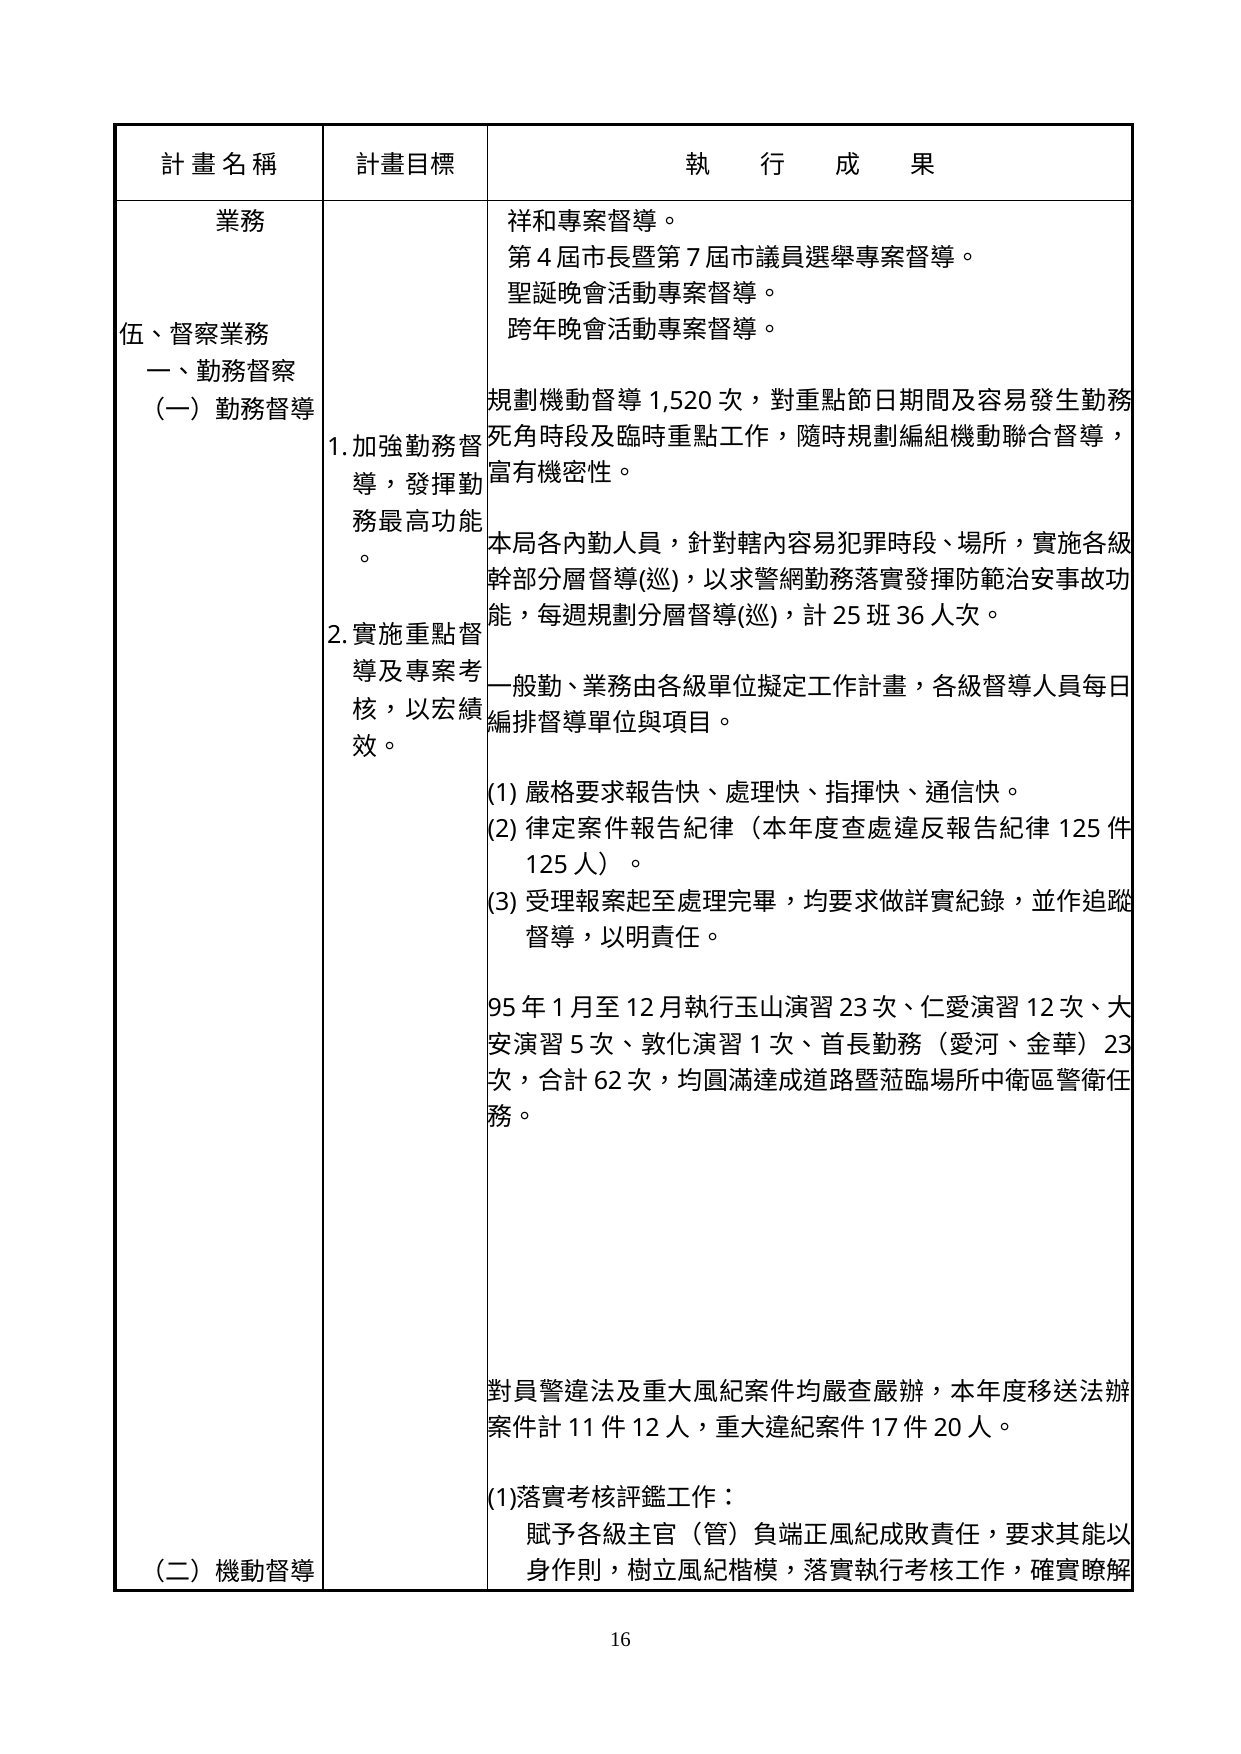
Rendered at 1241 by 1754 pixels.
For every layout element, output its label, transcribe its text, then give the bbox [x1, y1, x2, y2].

table_cell 業務 伍、督察業務 一、勤務督察 （一）勤務督導 （二）機動督導 [117, 201, 322, 1589]
table_header 計 畫 名 稱 [117, 126, 322, 200]
table_header 執 行 成 果 [488, 126, 1131, 200]
table_cell (1)配合高雄捷運車站施工遷移本局中正、自強路口段及開封路.中正路口段警訊管線工程。 (2)配合高雄市政府工務局下水道工程處排水已租線中幹管施工，本局草衙1路及成功2路「五號船渠改造工程」成功橋護欄改造工程遷移警訊管線工程。 (3)配合高雄市政府工務局辦理成功二路「統一複合式公園」，遷移本局成功二路警訊管線工程。 (1)數位交換機系統設備定其保養維護及故障排除。 (2)每日派員巡查本局警訊地下管工作。 更新建立本局警訊管線資料，俾利查詢維修。 (1)儀表工具器材設專人管理並保養。 (2)依實際需要添購汰換。 為使本局各單位勤〈業〉務推行順遂，警用電話運轉連線正常，與廠商簽訂維修合約，每月定期保養，突發故障，則隨時通知檢修，保持線路暢通。 中繼系統及站台設備等定期維護保養，各型無線電機故障即時修護，維持通訊正常功能。 各維修器材定期保養校正，以保持正常功能。 (1)定期實施天線鐵塔保養及使用單位備用電源線路維護。 (2)耗用油料、器材隨時添購補充。 (3)各使用單位備用電源線路維護。 因應各單位臨時勤務、辦公室遷移需求，辦理無線電機按（移）裝、架設與測試維修，保持通訊正常暢通。 不定期至各轄區針對無線電通況不良地區做測試改善，提高通訊品質。 每年一次無線電機頻率、功率及站台設定校正，提昇收發靈敏度。 (1)依需求增購各項無線電機配件（如電池、旋鈕、天線及電源線等）因應汰換更新。 (2)料件工具領用汰補隨時登載，俾利管理。 報告警政措施或專案專題報告聽取媒體意見，以達雙向溝通，本階段辦理4次。 (1) 主動發佈新聞，宣導警政措施、工作績效、員警好人好事等事項，計發佈新聞1,132件。 (2)各種重大活動安排記者實地採訪101件。 積極推行「全面提升服務品質方案」，推動全面品管，持續改進品質，簡化行政程序，齊一服務規劃，重視民情民瘼，傾聽民眾聲音，改善服務態度，結合社會資源，協助政府服務。 議會開會期間之聯絡、議員質詢事項之處理及議員囑託服務事項之辦理，俾透過服務、溝通，推動各項警政措施，本階段受理各級民代各類囑託案件有紀錄368件。 本局各分局邀請各社團、機關、學校蒞局參觀（訪），讓市民進一步瞭解各項警政措施並提供建言，作為規劃警政措施之參考。 (1)依單位業務需求賡續完成修改設計人事甄審委員暨考績委員網路投票系統，另推廣建置完成本局各分局、大隊之差勤管理系統。 (2)整合本局網際網路各項為民服務事項，配合行政院研考會所推動之「無障礙網路空間」，及結合PDA或WAP之通信設備，即時與本局網路通信連結、建置電子郵件之專屬訊息通知、本局動態新聞發佈（含市議會各項統計資料）等，有效整合本局各項為民服務事項，並運用網際網路技術，擴大辦理「警民合作」具體服務措施。 (3)為展現創新、服務形象，提昇為民服務品質，本局全球資訊網站美工全面更新，以吸引民眾閱覽之興趣，增進警民之聯繫。 (4)配合辦理「內政部警政署警政e網通建置案」，配合事項為本局「天梭專案系統」及「電子化服務資訊入口網」納入單一整合服務，修改程式及資料、網路環境設定。 (5)辦理本局警用行動電腦維護，本局警用行動電腦合計至94年止（含警政署配發及本局所屬各單位自行購置）計767部，為確保員警查贓使用之警用行動電腦能正常使用並配合警署推動「神捕英雄專案」，辦理委外維護合約之訂定。 除110報案之電話來話號碼顯示（ＡＮＩ）、地址顯示（ＡＬＩ）系統、本局全球資訊網站、辦公室公文管理系統委外由廠商維護外，餘如：查贓典當系統、情治機構毒品人口調驗系統、居留外僑動態管理系統、毒品人口系統、共用管理系統、人事管理資訊系統等28項應用系統由本局自行維護;另配合推動警政署人事資訊管理、勤區查察作業、教育訓練、督考評鑑等系統。 賡續推動警政署受理民眾報案ｅ化平台系統上線使用。 配合警政署勤務指揮管理系統之建置。 (1)賡續辦理本局網管及資安系統案維護，包括Core、Layer3高速交換器、10個分局及交通大隊LAYER3交換器、網路攻擊防禦器、機房實體安全監控，以阻擋網路攻擊和駭客入侵，提昇效能增加網路控管機制。 (2)推動95年度防毒系統更新案，防護本局各類主機、重要系統及使用者並提昇系統執行效能。 (3)建置本局區域聯防之監控系統，一統各分局、大隊及派出所線路，集縮進局本部，汰換各所防火牆及VPN等設備計75項設備，集中管理、增進安全。 (4)建置本局SOC（Security Operator Center）中心，以符BS7799資安規範。 (5)建置「警政專用網路暨查訪報告考核資訊系統建置案」，導入點對點獨立專線連結警政署，與機關現行內部網路實體隔離，初期實施單位為外事科及保防室。 每月對本府警察局之大、小型電腦實施定期維護及修護全年計186次，另個人電腦全年維護807餘次。 增置及汰換本局所屬各單位個人電腦502台、筆記型電腦 16台、伺服器9台。 本市列管少年由少年警察隊及各分局偵察隊人員針對重點對象不定時查訪，95年度共計查訪2158人次。 由少年警察隊配合本市學生校外生活指導委員會所排定之日期實施，95年度共聯巡707次，勸導偏差行為少共13498名。 (1)舉辦列管或適應不良少年法令宣導活動。 (2)寒、暑假舉辦大型宣導活動或育樂營。 安排有實務經驗之學者，以動靜態方式交互實施，95年共舉辦6、7、8期，前2期每期6場次，第8期為二天一夜澄清湖戶外野營活動。 加強諮詢佈置，期能掌握治安狀況，蒐集少年非法行為及虞犯情資，加強偵破少年犯罪。 對於列輔少年，施予生活、品德、心理等教育，使其能改過遷善，導向正常生活。 95年度受理輔導個案共72人117次。另少輔會個案輔導共249人887次。 由少年隊、各分局、大隊依據「高雄市政府警察局防制少年犯罪加強維護校園安全工作執行計畫」確實執行。 配合各科室組織功能，循法律規定，促使漸次完成並檢討工作成效以求改進。 (1) 隨著人口數逐年增加，依據「落實勤務執行，強化勤區經營實施計畫」合理調整、劃分警勤區，95年度以計增劃28個警勤區，警勤區數達1,199個。 (2) 落實警察勤務執行，爭取社區民眾信賴，建立警民夥伴關係，支持警政治安工作，達成預防犯罪，為民服務為主軸之社區警政。 於94.10.1成軍，計有393名市民熱心加入，輔助正規警察，在深夜時段梭巡於各街道，協助防災救護與家暴防制，守護社區安全。截至95年12月底止「社區輔警」執勤時段(凌晨1-5時)，各類竊案計發生數，較94年同期減少170件，發生率大幅降低42％，已發揮預期成效。 本年度每日組合機動巡邏組1,888組，每網2至3人，共使用警力3,776人次。 為加強為民服務，縮短報案時間，成立「受理報案專責小組」。95年度秉持為民服務的熱忱，賡續辦理該專責小組業務；該專責小組遴選具有良好服務熱忱，熟悉法令並對電腦輸入文書處理之優秀員警，專責受理民眾各類案件，期能有效縮短案件處理時程，提升民眾報案服務效率，減少民眾等待時間，減低民眾受害不適感覺，進而提高市民對警察的信賴感。 95年1至12月計查獲妨害風化（俗）案件1,809件；2,507人。 95年全年取締搖頭店、重大色情、電玩賭博案，執行營業場所拆除違法隔間及停止供電處分計7家。 95年1至12月計查獲非法電玩545件；1,074人；5,041。 95年「觀光騎警隊」為民服務績效計累計達34,650件（含提供民眾諮詢導、防溺宣導、交通秩序維護、協助迷童返家、協助受傷民眾就醫、初步受理失竊案件、協助排解民眾糾紛等），在配合民眾合影部分，計達25,290人次，大部份為外縣市遊客亦有日本等國外籍觀光客。騎警隊另配合市政府建設局、文化局、民政局、環保局、都發局、海洋局、交通局、新聞處、教育局、高雄市體育會、國立科學工藝博物館及民間全民電視台、法界弘法衛星台、行政院南部聯合服務中心、世貿展覽中心、經濟部加工出口區、高雄市鐵人三項運動發展推廣協會、男人幫國際出版社、花蓮縣農會、外事科（國際射擊聯盟參訪）、戶口科及三民第一分局（社區治安會議-警政署長蒞臨檢視）等單位參與各項遊行表演等專案活動計26次，大幅增進警察親民形象，對於治安滿意度提昇卓具貢獻。 本年度1月至12月止，取締違規攤販成果如下：告發16,255件、沒入攤架102件、拆除攤架702件、勸導74,489件。 強化「警察服務聯絡站」功能，擴大推動超商、加油站、醫院等24小時營業商家參與，補強對外監錄系統，為市民提供緊急臨時庇護與代叫計程車等多元服務，並製發銜牌及警示燈，截至95年12月底止，累計全市已有471家加入。本年總計提供市民各項治安服務7138件。 本府警察局為加強為民服務及提升民眾對警察維護治安之信賴與滿意度，於91年10月成立警察志工大隊，為全國警政機關最早運用志工協助為民服務之單位至95年12月止，現有志工1,849人。 依據「入出國及移民法」暨「就業服務法」辦理。 領有居留證之外僑（勞），依規定應辦理居留證，共計核發居留證22,686件。 地址遷出入異動依規定辦理登記，共計辦理異動登記4,645件。 重出入境應依規定申請許可，共計核發重出入境許可證8,659件。 依據「入出國及移民法」暨「就業服務法」辦理。 短期停留外僑於停留期限屆滿前，應辦理延期，共計辦理簽證延期1,507件、查獲逾期停留1,091件。 依據「外國人居留或永久居留查察登記辦法」之規定，實施查察。 依據「查處外國人在華逾期居、停留、非法工作細部施行計畫」共計查獲逃逸外勞400人、非法雇主319人、非法仲介業者94人、外籍女子賣春21人、非法工作外勞（僑）114人、非法外人遣送出境495人。 於每週皆有排定外籍機構安全維護巡邏四 次以上，於轄內各外籍機構巡邏箱巡簽， 並定期與各機構保持聯繫，並於各外籍機 構人員住宿處設簿巡簽，以確保人員安全。 對蒞臨參觀訪問之各國人士，妥訂適當參觀訪問程序並視邦交國關係予以適當禮遇。 共計執行敦鄰演習5件、一般外賓安全維護13件、訪局外賓11件。 本局於外國全體訪轄期間均有排定安全維護勤務，確保訪轄外賓交通及住宿之安全。 本局於各外僑住宿區域，均有依據地區責任制由各轄區分局編排日常巡邏勤務進行安全維護。 本局對於訪問外賓均有排定專案勤務，針對外賓交通及住宿安全進行安全維護。 本局辦理相關業務均比照一般外賓接待流程，編排專案勤務進行訪轄國際警察人士安全維護。 機警妥善處理涉外案件，以免事態擴大，重大案件應立即陳報上級。 95年度共計處理涉外案件928件。 主動與各有關保防單位密切協調配合，期使工作完密無缺，達成務。 運用直接、間接接觸方式深入調查。 於慶典期間以僑胞住宿旅館、活動場所、道路交通、僑團車輛等安全為著眼，確保外籍人士及僑團安全，防止不法及恐怖分子滲透、破壞，並協調整合各相關單位力量，依地區責任制綿密分工，加強防爆、防盜、防火、防搶、情報蒐集及保防聯繫等安全措施，圓滿達成維護僑團（胞）安全之任務。 依據「警察刑事紀錄證明核發條例」辦理。 共計核發警察記錄證明書8,375件。 依據「入出國及移民法」第六十八條及「入出國及移民許可證件規費收費標準」辦理。 共計核發外國人居留證明書1,079件。 頒訂「加強外勤員警英語溝通能力訓練計畫」：加強宣導並鼓勵同仁踴躍參加市府公教人力發展局開辦之公務英語班或本局開設之「警用英語研習班」，另推薦同仁參加國立中山大學、高雄大學、文藻外語學院、高雄醫學大學、高雄第一科技大學及義守大學等院校所開設之「公教人員外語進修課程」。 完成有關本局新成立之專勤組其雙語化標示。 (1)制訂處理家庭暴力執行計畫，俾有效處理家庭暴力及確保被害人權益。 (2)列管本府警察局各單位受理家庭暴力案件暨統計分析。 (3)督導各單位落實執行暨宣導服務及處理之態度。 (4)維護受暴、受虐婦女出庭應訊之安全，派遣警力陪同出庭。 (5)協助被害人轉介緊急安置與輔導服務。 (6)95年受理家庭暴力案件：3524件。受理外籍家庭暴力案件：125件。受理大陸港澳家庭暴力案件：133件。受理原住民家庭暴力案件：35件。代聲請保護令：24件。協助聲請保護令：498件。執行保護令：887件。逮捕現行犯人次：85件。違反保護令罪件數：101件。交保飭回人次：58件。執行戒護出庭：25件。 (1)訂定「高雄市政府警察局推動預防性侵害犯罪防治實施計畫」，強化性侵害案件之處理作為。 (2)制訂「高雄市政府警察局受理性侵害犯罪事件流程圖」及「高雄市政府警察局受理性侵害案件減少被害人重複陳述作業處理流程圖」暨「減述作業規範」落實執行。 (3)專責24小時受理性侵害案件，陪同被害人驗傷、採證、製作性侵害被害人調查筆錄。 (4)加強執法人員專業能力，及偵查處理過程之保護措施，避免造成被害人二度傷害。 (5)落實執行建立全國性侵害加害人檔案資料作業程序。 (6)設置24小時電話專線07-2716658，提供婦幼安全諮詢、緊急救援服務，協助轉介社福單位輔導或緊急安置。 (7)實施第二階段試辦（性侵害案件減少被害人重複陳述作業流程），簡化處理流程，避免二度傷害。 (8)95年受理性侵害案件278件，進入減少被害人重複陳述作業案件85件。 (1)制訂「執行婦幼安全實施計畫」，積極走入社區、機關、學校實施婦幼人身安全講授暨女子防身術示範表演，及加強宣導預防犯罪等相關措施，提昇婦幼自我保護能力，減少女性受害機率。 (2)透過各婦女團體辦理各類活動，推動全民參與治安維護。 (3)運用民力（女義警）強化婦幼暨預防犯罪宣導，成立「捍衛天使預防犯罪宣導劇團」，深入社區、機關、學校、團體等處辦理大型宣導活動。 (4)製作婦幼安心手冊、兒童安全手冊，教導如何防搶及防性侵（騷）等宣導品，提醒婦女注意人身安全。 (5)95年辦理宣導246場次，受惠人數計256，999人。 (1) 結合女義警、社區導護志工，協助執行護童專案，共同建立學童安全網路，確保學童上下學安全。 (2) 每日上下學執行校門口交通指揮及校園週邊巡守，嚴防學童遭性侵害、綁架及意外事件發生。 (1)利用巡邏執行肅竊專案及加強金融機構巡守，就治安死角及大小街巷、停車場、僻巷、公園、校園週邊等場所加強可疑人車盤查。 (2)受理迷途婦幼案件，即刻查尋通報協尋，同時發布新聞及廣播，儘速完成家屬認領作業。 (3)受虐兒童、棄嬰及精神異常、酒醉、企圖自殺、路倒婦女等予以保護或送醫、轉介安置。 (4)受理本府警察局服務台洽公、會客換證出入登記及門禁安全管制。 (5)支援各分局、大隊搜身採尿勤務及聚眾活動、違建拆除暨協助偵查刑案。 (6)支援各分局落實預防犯罪宣導作為。 (7)提升服務品質，強化訓練，提昇執勤能力；端正警風紀，落實法紀教育。 (1) 制訂「高雄市政府警察局偵辦兒童及少年性交易案件流程圖」作業，頒發各單位落實執行。 (2) 成立兒童及少年性交易防制小組，受理報案或上級指揮通報，及辦理有本條例之預防及偵查、移送等成果電腦建檔資料。 (3) 為被害人、性侵害防治中心、主管機關與分局聯繫窗口，並依性侵害防治作業處理程序通報，製作筆錄及協助被害人24小時移送緊急收容中心及性侵害防治中心轉介輔導等後續事宜。 (4) 救援雛妓。 (5) 網路色情防治。 (6) 援助交際防治。 (7)95年查獲違反兒童及少年性交易案108件。 (1)逐一訪視轄內失蹤兒童家庭，全面展開清查工作，積極查尋偵辦及棄嬰協尋，協助家庭團圓。 (2)落實高風險家庭個案之通報並協助查訪追蹤及採取適當之防制措施。95年計通報高風險家庭個案24件。 (1)修訂戰時警務工作計畫。 (2)舉行實兵演習（丕基計畫）。 (3)本府警察局編成4個機動中隊，每月訓練2小時。 (1) 配合後備司令部辦理年度戰備檢查績效良好。 (2) 指導應召員辦理報到，圓滿達成任務。 接召集令後轄區警員專差送達，全年度無缺失。 配合團管區及役政單位，依照後備軍人資料實施計畫辦理查核。 軍、憲、警、社區輔警、替代役、民防、義警及民政機關里鄰等民間力量，強化犯罪預防、交通疏導及為民服務等措施。 「優良社會治安環境、維護交通順暢安全、溫馨快樂為民服務」三大主軸，落實社區警政，預防刑案發生，加強交通疏導，提供貼心服務。 (1)列管一般槍砲198支、自衛槍枝110支、射擊運動槍枝261支、原住民自製獵槍及漁民自製漁槍31支，合計600支。 (2)列管槍枝異動依規定辦理，查有不良紀錄或不宜置用者，交各分局勸導收購。 (1)據內政部頒佈「建立全國社區治安維護體系-守望相助再出發方案」，加強推行守望相助組織工作（巡守隊、巡守組）並輔導裝設錄影監視系統，共同維護地方治安。 (2)分局為單位，定期實施巡守人員常年訓練及志工基礎訓練，提升志願服務工作品質及強化協勤能力。 (3)至95年12月底守望相助巡守隊計有372隊 (1)受理集會遊行案件，隨到隨辦。 (2)保障合法：對合法舉行集會、遊行（包括無須申請許可及經依法申請許可並遵守法令規定舉行者），協助其維護秩序，防止其遭受滋擾。 (3)取締非法：對依法應申請許可而未提出或提出申請未經許可而擅自舉行，或依法申請許可而舉行中違反法令者，視現場狀況，於完成警告、制止或命令解散等法定程序後取締或蒐證後移送法辦。 (4)防制暴力：對施暴之現行犯當場逮捕移送法辦或視狀況依蒐證於事後移送法辦。 (5)95年01至12月本局暨所屬各分局共執行集會735場次、遊行67場次，合計802場次，移送法辦4人。 依據高雄市遊民收容輔導自治條例嚴密執行。 95年全面清查收容輔導遊民工作，清查護送返家468人、收容輔導302人，合計770人。 精神病患均依精神衛生法護送醫療。 依計畫整編汰劣擇優編訓，每半年舉辦常年訓練一次。 平時協助警察勤務。 為增進全民保防意識，本府警察局所屬內外勤單位，利用局務會議、週報、聯合勤教及各種集（機）會，加強保防宣導，強化同仁教育外，另結合轄區民防、義警、協勤民力訓練機會宣導，獲取最新資訊與相關法令規定，全面推動全民保防工作，95年全年辦理教育訓練52,638人次，此外製作宣導品，分發市民或貼公告欄，呼籲民眾發現可疑人、事、物立即報案，共維國家安全與社會安定。 本年度實施「社會保防安全維護」，針對轄內各有關對象，包括民營廠礦、民間電信暨觀光保防，目前共計73家，實施保防常識宣傳，並予聯繫尋求協助治安情資之提供及蒐集。 (1)民營機構員工在200人以上或國防民生有重大關係者協調成立「事業關係單位」並指導辦理保防工作。 (2)協助指導民營機構暨觀光、電信業加強各項安全防護措施及推行保防工作，強化保防功能。 (3)舉辦民營機構暨觀光、電信業等「事業關係單位」人員座談會及聯繫會報。 (4)大陸地區人民來台觀光本年共計5,538團、99,791人次。 (1) 對各類諮詢人員加強熱線接觸，強化社會治安情資蒐報。 (2) 大陸及海外地區人民來台之安全情勢分析。 (3) 大陸記者、宗教、科技專業人士來台情資蒐報。 (4) 大陸、海外地區人民來台長期居留及短期停留考核工作。 (1) 督導全體員警運用勤務機會全面發掘民瘼，即時反映相關單位處理，並彙編專報，提供上級相關單位做為施政參考。 (2) 運用全體員警與諮詢人員，加強蒐集社會治安情資，掌握全盤社會脈動，防制機先，弭禍於無形。 (3) 舉辦社調競賽，提昇社調績效。 (1) 督促各單位清查轄內可能藏匿大陸偷渡犯處所列為清查重點目標，加強查察並列為擴大臨檢對象，期能淨化轄區治安，本（95）年度計查獲大陸偷渡犯12名，大陸地區人民與港澳居民合法入境非法工作計498人，逾期停留強制出境313人。 (2) 95年下半年查緝大陸偷渡犯與大陸地區及港澳地區人民合法入境非法工作或活動獲內政部警政署評定為特優第3名。 督促各單位清查轄內可能藏匿處所，列為清查重點目標，加強查察並列為擴大臨檢對象，期能淨化轄區治安。95年全年度計查獲大陸地區人民與港澳居民合法入境、逾期停留、強制出境計229人，查獲行方不明251人。 本（95）年度蒐報情資計781件，得分7,374分，獲內政部警政署評列全國各警察機關甲組第1名。 本（95）年度本府警察局獲案收容、辦理遣送出境大陸人民計563名，均圓滿達成任務。 一般勤、業務由各級單位擬定工作計畫，並由本府警察局督察室規劃督察人員依工作計畫實施督導，共督導3,826次。 針對重點工作，規劃專案督導，有效協助工作推展。 本年度實施之重點及專案督導考核有： 九十五年春安工作。 防盜、防搶勤務規劃執行工作。 防制飆車及取締酒醉駕車行為。 擴大臨檢專案督導。 校園安全維護專案督導。 內部管理專案督導。 中秋節交通疏導情形。 順風專案勤務督導。 十月慶典專案督導。 金融機構安全維護專案督導。 「清程」及「陸安」專案督導。 各項雷霆專案督導。 95年高雄市龍舟賽專案督導。 萬安29號演習專案督導。 高雄市漁會選舉專案督導。 社區治安會議專案督導。 路口淨空、淨牌專案督導。 祥和專案督導。 第4屆市長暨第7屆市議員選舉專案督導。 聖誕晚會活動專案督導。 跨年晚會活動專案督導。 規劃機動督導1,520次，對重點節日期間及容易發生勤務死角時段及臨時重點工作，隨時規劃編組機動聯合督導，富有機密性。 本局各內勤人員，針對轄內容易犯罪時段、場所，實施各級幹部分層督導(巡)，以求警網勤務落實發揮防範治安事故功能，每週規劃分層督導(巡)，計25班36人次。 一般勤、業務由各級單位擬定工作計畫，各級督導人員每日編排督導單位與項目。 嚴格要求報告快、處理快、指揮快、通信快。 律定案件報告紀律（本年度查處違反報告紀律125件125人）。 受理報案起至處理完畢，均要求做詳實紀錄，並作追蹤督導，以明責任。 95年1月至12月執行玉山演習23次、仁愛演習12次、大安演習5次、敦化演習1次、首長勤務（愛河、金華）23次，合計62次，均圓滿達成道路暨蒞臨場所中衛區警衛任務。 對員警違法及重大風紀案件均嚴查嚴辦，本年度移送法辦案件計11件12人，重大違紀案件17件20人。 (1)落實考核評鑑工作： 賦予各級主官（管）負端正風紀成敗責任，要求其能以身作則，樹立風紀楷模，落實執行考核工作，確實瞭解所屬員工作狀況、學識才能、家庭背景、 生活交往及個性嗜好等，期能知人善任，健全內部管理。 (2)加強風紀狀況評估與防制措施： 本局所屬各分局、大隊每月召開風紀狀況評估小組會議一 次，找出風紀誘因顧慮之場所及有違紀傾向顧慮之員警，並研採防制措施，本府警察局風紀狀況評估小組每三個月召開審核小組會議一次，檢討評核各分局、大隊辦理情形及執行成效等，至95年12月底止，有風紀誘因場所計264處，均列為臨檢、查察、檢肅之對象，有風紀評估對象之員警計104人，均指定其直屬主管加強考核，以防制發生風紀案件。 本局榮獲警政署95年下半年度端正警察風紀評比為甲組第1名。 本局對員警風紀極為重視，為強化員警守法、守紀精神，平時由各級主官︵管︶利用晚報、聯合勤教及各種集會機會宣導風紀要求及整飭決心，並製發風紀教育手冊、法紀報導及案例教育分發各級員警研讀，每年並舉行法紀教育講習， 以期導正員警之觀念及端正風紀之決心與共識。 每年4、8月辦理平時考核外，於年終辦理年終考核，以深入所屬員工工作狀況、學識才能、家庭背景、生活交往及個性嗜好等；年終考核資料係作為人事陞遷運用之重要參考依據，其考核內容力求具體明確、公正客觀，真實呈現所屬之整體表現，以維護同仁權益。對被列為風紀狀況評估對象（有違紀傾向人員）、教育輔導對象或因生活品操違紀受申誡以上處分、工作違紀受記過以上處分、發生違法案、遭受懲戒等人員，除詳列其事實經過，並責專人督導考核。另對停職人員由停職時之任職單位指定專人考核填報。 95年全年取締各類不法成果，查獲職業賭博案9件127人、賭博電玩案10件47人、妨害風化案47件199人。 辦理第42屆模範警察甄選，經內政部警政署核定當選全國模範警察1人，另當選本府警察局模範警察2人。95年本局各單位計表揚500人，經本局審核表揚計92人。 95年度員工慰問計108人，慰問金新台幣1,939,000元。 由各單位主管利用勤前教育機會，加強宣導改善員警服務態度，並由本府警察局督察室值日督察員每日測試員警服務態度與電話禮貌與單一窗口受理民眾報案，95年度計考查員警電話禮貌2128人次，優良76人次，不合規定8人，測試員警單一窗口受理民眾報案870人次，優良220人，不合規定3人次，均依規定辦理優劣績存記。 (1)賡續辦理「提昇員警執法能力訓練進修方案」。 (2)辦理警察專科學校95年正期學生入學考試南區考場各項行政支援工作（計7361人應試）。 (3)辦理警察大學95年二技班及警佐班二類組入學考試南區考場各項行政支援工作（計3243人應試）。 (4)95年度配合市政府人發局開辦社區警政研習班6期、刑事偵防班2期、婦幼安全法令講習班4期、警政幹部研習班4期、員警情緒管理班2期、警政幹部諮詢輔導研習班2期，共計1050人次參加研習。 (5)辦理警佐晉升警正官等共計103人參加訓練。 (6)辦理警察大學、警專學生至本局各單位實習合計276人。 (7)95年7月22、23日於本市國立科學工藝博物館，協助中央警察大學辦理「2006全國大學校院暨研究所博覽會」招生宣導工作，本局依計畫支援行政事務工作，圓滿完成任務。 (8)配合考選部辦理95年公務人員特種考試警察人員考試暨警察人員升官等考試，共計7047人應試，本局依計畫執行考場試務工作，圓滿完成任務。 (1)95年警察常年訓練學科講習，由各分局、大隊合併二單位集中施訓，以節省受訓員警路程。中級幹部集中本局施訓，並依勤、業務需要及新頒法令，規劃各項課程，並敦聘專家、學者授課，共計13170人參訓。 (2)警政署95年度學科常年訓練成果驗收，本局中籤人員於95年5月12日在三樓大禮堂受測，計200人參加測驗。 (3)95年11月16、17日於本局三樓大禮堂辦理「市長暨市議員選舉治安幹部任務講習」，計有250人參訓。 本局為追蹤評核強化員警執勤安全組合訓練成效，並提升員警執勤、自衛戰技能力、確保服勤安全，自（95）年5月1日至5月30日止實施95年上半年組合訓練測驗。 辦理95年度特殊任務警力訓練測驗，於95年9月27-29日至95年10月2-3日分五梯次辦理，參加警組人員計39組參訓。 95年於市府人發局開辦「警政幹部研習班4期」、「警政幹部諮詢輔導研習」班2期，共計300人參訓。 分別於95年6月21日、95年6月28日95年6月29日辦理教官助教師資講習，計248人次參訓，以提升渠等專業知能。 (1)聘請高雄醫學大學附設中和醫院精神科醫師、治療師組成「心理輔導顧問」協助執行員警心理諮商及治療。 (2)本局配合市府推動「線上心理諮商服務網」，開辦「心理健康及諮商輔導研習班」。 (3)配合警政署開辦「關老師研習班」、「基層主管人員諮商輔導職能研習班」、「警備主管人員諮商輔導職能研習班」。 (4)針對員警心理諮商部分，特洽市府人發局開辦「員警情緒管理班」、「警政幹部諮詢輔導研習班」，共計400人次參訓。 (5)95年本局列冊關懷人員計有20人，（疑患精神疾病計15人、心理適應困難5人）均積極輔導就醫治療或安排諮商輔導，經持續關懷輔導計撤銷5人，新增3人。至95年12月列冊關懷人員有18人，列冊人員心理健康漸趨平穩與改善。 (6)95年內政部警政署督考「員警心理諮商輔導業務」，本局獲評特優單位，為本局爭光。 (1)勤務指揮中心為治安工作之神經中樞，除強化其通訊與指揮管制功能外，更應運用電腦資訊、通訊、指揮管制系統整合發展，提昇具有決策支援之現代化勤務指揮管制功能。有鑑於此，本局積極配合內政部警政署建置「提升110系統架構功能」及「建購e化勤務指管系統」完竣，提升勤務指管作業電腦化、管理資訊化、決策科學化，並策定「攔截圍捕勤務執行計畫」，由各單位依據轄區治安狀況，規劃每班次以巡、掃、守為執行重點之勤務方式，並自行訂定細部執行計畫，結合建置完成「計程車無線電台及保全公司巡迴服務車參與治安聯防系統」，傳輸有關治安訊息，構成緊密攔截圍捕網。 (2)本年1至12月指揮調度線上警網破獲各類刑案1,334件，移送法辦1,477人。 各分局、大隊、隊每日勤務計畫表於前1日20時前送警察局勤務指揮中心審核，確定每日巡邏網數。 各巡邏勤務於出勤及收勤時應依規定報告，並報告勤務績效，以收管制之效。 巡邏執行任務，採定時報告，但1小時不得少於1次為原則，於到達及離開目標地點時依定點報告，途中處理案件時應隨時報告勤指中心。 每日平均編排警網2,137網，本年共計780,266網。 (1)執勤官、員對線上巡邏警網每日以無線電不定時定點抽查。 (2)抽查第4層督導網執行情形，及第5層各分駐（派）出所主管每日帶勤，期收層層督導之效。 (3)執行110報案勤務偵測，改善受理報案人員服務態度，進而提升警網處理案件之機動性。 (4)對於巡邏勤務狀況隨時標示最新狀況圖。 (1)落實報告紀律要求，依主官、業務、勤指等三線報告紀律，以達到指揮快、通信快、報告快、行動快之要求。 (2)受理民眾報案後，立即記錄、通報，指揮線上警網馳往現場處理，以爭取機先，若為重大治安狀況時，即提醒全體執勤人員注意，並將報案內容複誦，詳實瞭解狀況，無線電派遣台同步指揮警網馳赴現場。 (3)聯繫並結合鄰近縣市之警力，同步發揮聯合盤檢的優勢威力勤務。 (1)本年1至12月110受理民眾報案合計144,720件，110電話諮詢311,550件。 (2)110自受理民眾報案之後，立即輸入電腦，並通報線上警網及所轄分局、大隊、隊前往處理，於案件處理完竣抽百分之11以上予以「複式訪查」，藉訪問報案人，督促受（處）理員警主動積極認真執勤，爭取人民的認同與支持。本年1至12月共執行110報案電話複式訪查16,914件。 (3)對於民眾報案或有關陳情案件，除由民眾親自到場，或打110報案之外，本府警察局特設立便利民眾報案之網址：police@kmph.gov.tw，以利民眾報案、諮詢或陳情，加強警民之間的聯繫管道。本年共受理網路報案923件，均依規定處理並回復當事人。 強化轄內之戶口查察工作：責由各警勤區佐警就轄內一種戶每個月至少查訪1次，二種戶每3個月至少查訪1次，對三種戶每年至少查訪1次，並由本府警察局暨各分局每月排定戶口查業務實施督導，並逐級複查。 95年度計督導1,692警勤區次，共發現優蹟15,835次，缺蹟12,223次，表現績優獲記功55人次，嘉獎24人次；另執行勤查勤務欠落實，經抽核有嚴重缺失，受申誡處者計287人次。 本年度辦理口卡片績效如下：戶籍登記申請書副本註記口卡266422件、黏貼身分相片18669件、通報各縣市口卡片47651件、各縣市轉入口卡片50480件、查催口卡片26368件、通報台受理查詢32331件。 (1)95年1-12月本轄失蹤人口發生2,321人次尋獲2,412人次（含積案及尋獲他轄）。 (2)查獲他轄協尋之失蹤人口794人。 (1)嚴格執行防情值勤查察，值勤管制員掌握全部防情通信狀況，隨時抽查警報台值勤情形，使其防情勤務均能落實。 實施防情作業模擬演習、講習，磨練防情人員工作效能。配合警政署防情檢測，實施檢查本市轄區警報台防情測試評比，依規定辦理獎懲。 內政部警政署95年度防情警報傳遞聯絡評核，本中心得分為91分，本局分數平均為89.66分，經評定為甲等。 內政部警政署95年上半年度防情HF、VHF、UHF無線電報(話) 台抽呼與聯絡績效統計，本局無受阻紀錄，通達率百分之百，績效良好。 (2)強化福利措施，在有限經費下，改善值勤環境，提振員工工作精神與士氣。 油漆警報器鐵塔、更新防情管制室內、外各項防情標語、空調冷氣修繕、草木修剪及協助本中心前方公園整建工程，以強化防情設施維護保養，並改善工作環境，提昇同仁士氣。 本局現有防情通訊設施計有防情標示電腦乙部，防情UHF無線電話機乙部，防情VHF無線電話機3部，HF無線電收發報機3部，防情有線電話總機2部。中央遙控警報台設置台58台，交流警報器55台，直流警報器23台，電子式警報器58台，合計137台，分別安裝於各警報台。 (3)原設於高雄高工之第39號警報台(94年3月停用)，於95年9月遷移至三民第二分局鼎山派出所。 (4)95年新增設「遠龍不鏽鋼股份有限公司」、「統一夢時代購物中心」、「高雄捷運股份有限公司」(捷一能源調度中心)等防情專線電話。 (1)實施防情檢測（模擬作業演習），磨練防情人員工作效能。 本局負責南部地區防情聯絡查證工作，每日由防情總機對南部縣、市（台南縣、台南市、高雄縣、屏東縣、高雄港警局）民防管制中心線路試通，遇有防情傳遞時管制室直接對南部上述地區查證。 防情總機每日查詢各警報台防情廣播及試轉警報器情形、並測試本市各防情線路。遇有故障立即通知維修人員前往查修。 VHF管制台以無線電話對本市各防情單位定時、不定時抽呼聯絡。 (2)配合警政署防情檢測實施防情測試，檢查所轄59台警報台，評比成績優劣，辦理獎懲。 (1)每年實施警報器保養檢查乙次，並配合警政署蒞臨本市實施保養檢查，評比轄區內成績優劣，辦理獎懲。 本局對所屬單位自行辦理遙控警報器維護保養檢查並加以評比，給予獎懲。 內政部警政署95年度防情通信設施維護保養檢查，經評定為甲等。 (2)配合警政署計畫更新各項防情設施作業。 (3)實施防情講習，加強值勤人員對警報器操作保養效能。 (1)辦理95年民防人員福利互助共601件，發放互助金新台5,031,451元。 (2)嚴格考核各民防幹部、隊員，隨時查考不適任者，予以整編汰換，並遴選優秀人員遞補辦理異動，95年度整編後汰換幹部隊員125人。 辦理各民防中隊常年訓練，灌輸民防知識，統一民防觀念，提昇服勤能力， 成效良好。 本市95年度萬安29號演習，於95年6月20日舉行，其目的在激發全民防空警覺，建立完整之戰時災難救援處理機制與能力，以強化防空戰備，落實全民國防理念。為配合主辦單位市府兵役處執行此次演習，本局及所屬各單位出動人力，包括憲、警、民力等合計4,042名，並各依任務分工辦理，圓滿達成任務。 民防人員於95年度期間，計協助守望巡邏、埋伏、交整等其他勤務計21,778次數、49,140時數，協助查獲搶奪、竊盜、通緝犯、逃兵、聚賭、不良分子、無故攜械、其他等績效計924件。 運用各種傳輸媒體 ，協助相關民防法令宣導，提高民防警覺，維護國家安全，減少民眾財產損失。 (1)協調建築物主管機關繼續執行建築物附建防空避難設備。 (2)辦理新建築物附建防空避難設備複查列管。 加強列管防空避難設備檢查，督導業主（使用人）妥善管理維護，隨時保持可用狀況。 (1)逐級複查核對防空避難設備列管資料，按季呈報。 (2)協調本市各級學校充實防護設備。 (3)辦理民防固定設廠以供徵用。 (4)依實際需要編列預算，購置相關民防應勤裝備，撥癹各單位使用並妥善管理。 民間發現未爆（廢）彈，立即派員勘查，並協調軍方派員處理。 實施刑案現場勘察採證： 支援各分局重大刑案現場勘察。 支援尋獲贓車採證。 防爆勤務。 共支援刑案現場勘察及贓車處理計120件，支援場地安檢346人次，支援照相錄影勤務76次，協助屍體解剖相驗29次，協助蒞局參觀講解活動6梯次177人次。 協助各單位採證鑑定 支援DNA、測謊、指紋、影像處理、引擎電解等鑑定及各單位送驗證物採證。 協助槍枝初步檢視63件155枝，協助指紋初步排除比對534件，協助微物初篩6件，協助模擬槍鑑定16件35枝，協助刀械鑑定80次，協助DNA鑑定218件，協助實施測謊29件43人次，協助處理證物40件，協助處理錄影帶影像46件。 鑑識人員教育訓練 本中心選派警務正李添旺赴美國紐澤西州Mahwah鎮法律與公共安全機構、維吉尼亞州Williamsburg詹姆斯警察局及喬治亞州Atlanta市測謊學校，研習測謊相關技術，研習時間一個月。 本中心選派警務正江世宏、巡官王廷鉦赴新加坡衛生科學局法證科學中心，研習DNA鑑定及文書鑑定技術，研習時間1週。 為學習鑑識新知、促進鑑識單位交流，本中心同仁分別參加「實驗室認證文件製作」、「十指紋鑑定比對」、「全國刑事警察人員防爆訓練班」、「進階緝毒訓練課程」、「新式身分證辨識」及「槍枝初步檢視作業」、「2006年犯罪偵查學術與實務研討會」、「交通事故講習」、「顯微鏡微物初篩講習」等訓練計51人次。 (4)實施器材管理：實施器材檢查及辦理器材與耗材採購。 於6月19日至6月27日及10月30日至11月7日分別至本局各分局、刑大及少年隊實施本局95年度第1、2次刑事器材檢查暨刑案證物管制作業檢查。 購置DNA實驗室耗材，金額為535,000元。 購置現場勘察採證用之電池、錄影帶及錄音帶等耗材，金額為458,900元，配發各分局及刑大、少年隊使用。 購置刑案現場勘察證物處理及檢驗用化學藥品耗材等，金額共計為122,793元。 購置影像處理耗材等，金額為54,000元。 購置多波域光源1套，金額為155,000元。 購置刑案現場勘察用單眼數位相機2套，金額為178,000元。 資本門結餘款購置雷射測距儀1台，金額14000元。 依據行政院函頒公文處理手冊及事務管理規則等有關法令加強執行，順利推行一般警政工作。 配合本府警察局各科室、中心、大隊、隊等執行業務。 (1) 查處妨害風化案件及非法電動玩具。 (2) 警用裝備、無線電、車輛等管理維護。 (3) 辦理公關、為民服務、新聞稿之發布與聯合勤教。 (4) 廳舍維修整建及消防檢查審核。 (5) 行政事務費、經費審核及控管。 (6) 推動一切行政及出納工作。 以上執行成果報由行政科、後勤科、公關室等單位統計、評比。 (1)加強警組訓練，協助治安。 (2)依集會遊行法處理聚眾活動。 (3)加強常年訓練，充實執勤技能。 (4)一般勤業務由各級單位擬定工作計畫，由第二組依計畫實施督導。 (5)針對重點工作，規劃專案督導，有效協助工作推展。 (6)策訂計畫，實施全面式控制，確保領導中心及政府官員或外賓蒞臨本轄區之安全與安寧。 (7) 落實所屬員警考核工作，查處違法違紀案件，嚴查嚴辦。 (8) 春節、端午節、中秋節等年節監察工作。 (9) 員警好人好事表揚。 (10)辦理公職人員財產申報作業。 以上執行成果報請保安科、督察室、政風室等單位統計察核，辦理獎懲。 (1)強化戶口查察，掌握轄內人口動態，消除空、漏戶口。 (2)協尋失蹤人口作業績效統計。 (3)查處外國人在台妨害風化行為及外賓安全維護。 (4)合理調整警勤區，掌握犯罪根源。 (5)輔導建立守望相助組織，成立巡守隊，協助治安。 (6)監錄系統暨志工績效成果。 以上執行成效由行政科、保安科、戶口科、外事科督導考核、評比、獎懲。。 (1)實施社會保防安全防護。 (2)實施公務機密維護。 (3)強化情報諮詢佈置，蒐集社會、風紀情資，肅清違法違紀案件，嚴防不法份子滲透。 以上執行情形報請保防室、陸務科統計、獎懲、評比。 (1) 加強民防、義警訓練、健全組織，運用義警、民防人員協助治安；辦理民防、義警人員福利互助工作。 (2) 落實管理防空避難設施，加強民防整備。 (3) 加強防情演練及警報系統維修。 (4)春安工作績效成果。 (5)自衛槍枝管理。 (6)替代役服勤情形。 (7)天然災害防救。 (8)協助辦理遊民收容取締 (9)協助辦理違反野生動物保育法取締。 (10)社區輔助警察運用及福利互助。 以上執行情形報請保安科、民防科統計、獎懲、評比。。 (1) 執行掃醉專案、飆車、安程專案取締、砂石車違規專案及取締交通違規行為。 (2) 國定連續假日、週休2日及尖峰時段督導交通崗勤務，落實勤務執行。 (3)取締違規攤販，清除道路障礙。 (4)加強登革熱防制。 以上執行情形報請行政科、交通大隊統計、獎懲評比。 (1)硬體、軟體安裝維護。 (2)個人電腦與警用行動電腦之保養。 (3)辦理公文研考管制稽核及電子公文教育訓練，處理人民陳情案件。 (4)公文時效統計暨歸檔率。 (5)推動導入ISO品質管理系統工作。 以上執行情形由資訊室、秘書室管制、稽核、統計，並辦理獎懲。 (1)每日勤務由各派出所規劃後，審查巡邏組數規劃表，於前一日二十時前送到警察局勤務指揮中心。 (2)各巡邏組出、退勤管制，定點定時報告，並抽查督導人員勤務執行情形及主管每日帶勤狀況。 (3)受理報案，指揮線上迅速處理各種治安狀況，落實報告紀律，確實依「主官、業務、勤務」指揮系統報告轄內重大治安（緊急）事故案件與重大災害。 以上執行情形統由本府警察局勤務指揮中心連繫、管制。 (1) 運用社會資源，結合大眾媒體，預防犯罪宣導。 (2) 偵辦殺人、強盜、搶奪、擄人勒贖、強制性交等案件，未破重大刑案由專人列管，召開會議。 (3) 執行迅雷專案，提報流氓，清查列控不良幫派，對列冊流氓，積極輔導。 (4) 加強查緝肅清煙毒，確保國民身心健康。 (5) 執行「清源專案」暨「強打擊犯罪計畫」，加強查捕各類刑案及要犯。 (6) 建立逃犯名冊供外勤員警緝捕，逐一查察佈線追緝。 (7) 加強情資佈置，嚴查非法槍械。 (8) 查贓杜絕銷贓管道，鼓勵民眾協助防制竊案。 (9) 查訪列管少年，實施校外聯巡，校外安全維護，偵破少年犯罪。 (10)刑案現場採證，尋獲贓車採證。 (11)家庭暴力、性侵害暨兒少性交易防治。 (12)違反社會秩序維護法案件查處。 (13)執行「神捕專案」運用民力協尋贓車。 (14)執行免費「機車烙碼」，以降低機車失竊率。 （15）執行「靖安專案」維護選舉治安。 以上績效報由刑警大隊、少年隊、婦鄉警察隊統計、評比，辦理獎懲。 由服勤人員按勤務分配表，分配執勤方式，每日24小時，以勤務人員每日服勤8小時為原則、得編排2至4小時備勤勤務，每週44小時為度，並以大輪番方式編排；惟服勤人員每日應有連續8小時之休息時間。 95年度本府警察局前鎮分局有編排瑞隆所、前鎮所等2所，分別試辦3個月「勤休規律化」之新勤務制度，以 所謂三班制方式執勤，該項勤務試辦業已完竣，未被試試辦所同仁所接受，現恢復大輪番方式執勤。 督導：每週編排91督導人員每日24小時綿密督導各所勤務之執行；分局第二組並作機動督導。另主官、副主官每日作不定時督導，形成綿密督導的督導網。 考核：由各所長負責第一層考核外，第二組分查勤區作第二層考核；分局警風紀業務並作每年1至4月、5至8月之「平時考核」，年底作「年終考核」等考核作為。 依據行政院頒「文書處理手冊」及「事物管理規則」等有關法令加強執行，順利推行一般警政工作。 (1)對發生暴力犯罪案件、重大竊盜等刑案，迅速偵破安定民心，確保社會安全。 (2)建立強盜、搶奪前科犯人資料名冊，對特殊重大刑案不易偵破案件，報請警政署刑事局支援。 (3)設置偵訊室，提昇破案能力。 本局95年各類刑案發生、破獲數 (含破積案) 如下： 發生殺人案101件，破獲105件，破獲率104%。 發生強盜案185件，破獲222件，破獲率120%。 發生搶奪案898件，破獲348件，破獲率38.75%。 發生擄人勒贖案2件，破獲4件，破獲率200%。 發生強制性交案157件，破獲165件，破獲率105%。 對未破重大刑案均由專人列管，定期召開專案會議。 因應本市治安狀況，以優勢警力，綿密勤務部署，打擊犯罪，並整合保大、交大成立防搶、防盜BMW重型機車隊，依據治安分析重點時段、地區執行複式巡守，發揮防範犯罪及攔截圍捕功能。95年本局110勤務指揮中心指揮調度線上警網，立即偵破各類刑案共計1,358件、1,495人。 (1)對轄內易遭恐嚇取財之工商企業醫生等對象，策訂清查、訪問計畫，逐一建立資料，先期聯繫溝通，灌輸應變自衛能力。 (2)發動轄區各新聞媒體、教育機構工商業同業公會保全公司等民間公益財團全面配合宣導，爭取合作。各分局及刑警大隊成立肅竊小組，專責偵辦竊盜案件，加強執行肅竊工作，確保民眾財產安全。各分局配置防竊顧問，針對失竊戶提供住宅防竊安全諮詢服務，擴大防竊成效。 制訂查贓工作執行計畫，針對汽車商行、汽車零件專賣店、汽車修理(解體)場、珠寶銀樓店及當舖等易銷贓場所加強查贓，以杜絕銷贓管道。95年評比（94年度執行查贓作業）獲內政部警政署評定為優等單位。 (1)為有效查緝民生竊盜，展現打擊犯罪決心，成立跨局處專案任務編組，協請市政府環保局、建設局商業科及台灣電力公司營業處人員，共同成立專責工作小組，專責查緝民生竊盜犯罪及杜絕收贓、銷贓管道，以強化整體戰力，展現查緝犯罪行動力與打擊力。 (2)向市府爭取編列預算550萬5仟元，主動派員為民眾愛車免費烙碼，迄95年12月底止，共計完成機車烙碼324，631輛。經統計95年全年機車竊盜發生數，較94年全年大幅減少3,242件，每月平均減少約270件，足以印證此項措施，對於杜絕行竊銷贓，降低機車失竊率，已收致相當顯著的成效，且獲得市民諸多正面的肯定與迴響。 將本市無線電計程車業者（共12家電台，3,025輛計程車）及保全業者（共59家，保全員8,437名，巡邏車102輛）加以整合，協助警方共同打擊犯罪，以建構更綿密的都會治安聯防系統。95年保全人員與無線電計程車司機協助破獲各類刑案共計44人，均由市長於市政會議中公開表揚，藉以表彰見義勇為精神。 (1)加強安檢工作，防杜漁船走私非法槍械進口，破壞治安。 (2)全面追緝槍擊要犯，嚴密情資佈杜絕槍械非法交易，消弭歹徒擁槍需求。 (1) 訂有「加強檢肅非法槍械遏止槍擊案件專案實施計畫」並配合警政署執行10波全國同步肅槍專案，績效良好。 (2) 本年度計查獲制式槍枝24枝、非制式槍枝150枝，各式子彈3,371發，其他3顆。 (3) 針對轄內各車床工廠及可能製造槍枝之鐵工廠，勤於查訪以防歹徒利用該處所製(改)造槍械，危害社會治安。 加強宣傳，鼓勵民眾檢舉不法，或提供情報因而偵破者發給高額獎金，並保障檢舉人之安全。 對破壞社會秩序、危害人民權益之不良幫派、組合份子應經常調查，確實掌握蒐集事證，對合於檢肅流氓條例規定之對象，不定期召開審查會，依法審查提報檢肅。 95年度執行「檢肅流氓業務」工作獲內政部警政署評定為甲等單位。 列冊輔導流氓每月查訪2次以上，每3個月綜合研判一次凡有戶籍遷移、犯罪、死亡、失蹤、結訓、服役等動態應依法分別處理。 (1)本年度認定流氓共189名，移送審理64名，執行感訓處分23名。 (2)全年列冊流氓共303名，經本府警察局積極輔導，其中僅3名再犯，再犯率0.1％，足見輔導工作已具成效。 (3)本年度執行迅雷專案共提報認定為計畫目標17名，經檢肅到案移送審理11名，到案率65％。 (4) 清查列控不良幫派25個組合，其成員232人。 (5) 95年上半年不良幫派組合工作獲內政部警政署評定為特優單位。 (6) 95年度「治平專案」工作獲內政部警政署評定為特優單位。 督促各單位清查轄內可能藏匿大陸偷渡犯處所列為清查重點目標，加強查察並列為擴大臨檢對象，期能淨化轄區治安，本（95）年度計查獲大陸偷渡犯28名。95年度查獲12件組織性人蛇色情仲介集團計90人。 (1) 嚴密佈線查緝，針對可疑處所加強查訪，嚴防不法份子利用該處製造毒品販賣牟利。本度查獲販賣第一級毒品案件110件148人，吸食持有第一級毒品案計2,290件2,381人；吸食第二級毒品案計871件911人；計查獲第一級毒品海洛因19,481.9公克、第二級毒品安非他命29,686.76公克、MDMA(搖頭丸)842顆、大麻46.9公克。 (2)加強假釋、煙毒犯查訪輔導工作加強新聞媒體宣導鼓勵民眾檢舉不法與自首報繳毒品，俾戒除不良習性。 針對嚴重危害本市治安之指標性案類前科犯，加強查訪、監控、追蹤、建檔外，對於搶奪、竊盜與煙毒等有再犯之虞前科犯，深入瞭解其經濟狀況，並不定時規劃專案全面同步執行搜索，有效防制再犯。 (1)每週、每月、每季彙整分析統計，並就該發生時段、地點、嫌犯特徵(年齡、性別、交通工具、職業)、犯案手法、地區特性、被害者特徵等資料分析，用以歸類釐訂防制策略及偵辦方向。 (2)每月定時召開分局未破重大刑案會議，由刑警大隊負責督導、考核，以督促分局偵辦進度。 (3)本年度發生強盜185件，破獲222件，發生數較去年降低13件；發生搶奪898件，破獲348件，發生數較去年降低278件；發生強制性交157件，破獲165件。 (1)建立轄內逃犯名冊，嚴密掌握行蹤，佈線查緝。 (2)配合各項專案工作，舉辦查捕逃犯 績效評比，辦理獎懲，以激勵員警全力投入查緝工作。 (3)本年度共查獲各類逃犯計4,481人。 (4)95年上半年度「查捕逃犯工作」獲內政部警政署評定為第一等第單位。 執行95年1至12月取締侵害智慧財產權案件工作評比，計查獲違反智慧財產權案件241件284人、光碟片6萬9016片（另查獲無主光碟184件），查扣侵權金額新台幣5276萬6306元，績效卓著。 (1)嚴格要求員警受理民眾報案，不分轄區均應立即受理，並尊重被害人意願。 (2)警方受理報案後立即開立報案三聯單，不得藉故拖延或要求民眾補足或提供相關證據再開立。 (3)警方於受理報案後將案件後將案件移轉管轄單位依法偵查續辦，並以書函告知被害人本案移轉單位。 (4)重大刑案於二小時內通報，案件四十八小時登錄警政署網路，並持續執行偵查。 本府警察局電腦網路犯罪95年1月至12月共破獲1,044件，較94年1月至12月增加破案件數340件，提48%高破案率績效良好。 (1)召開預防犯罪座談會並至各民間團體（社區）專題演講，深入宣導。 (2)善用大眾媒體(電視、電台)、網路宣導。 (3)印製各類文宣廣發民眾，提供各項防範犯罪觀念及方法。 (4)辦理預防犯罪宣導活動(自辦或合辦)，強化宣導成效。 (5)95年評比（94年度預防犯罪宣導）獲內政部警政署評定為特優單位。 定期或不定期召開委員會議或治安座談會，轉達上級治安會報指示事項，並研訂議題提會研商，找出改善治安方案，全力執行。 (1)95年1至12月破獲詐欺案1,495件，破獲率46.63％；較前（94）年1,267件，破獲率41.31％，增加破獲件數228件，破獲率提升為5.32百分點。95年度共查獲30件詐騙集團計378人。 (2)掃蕩詐騙電話，執行「靖頻專案」，分於95年11月23日刑警大隊於小金門烈嶼鄉及95年6月14日苓雅分局凱旋所破獲設非法二類電信機房，斷絕發話之源頭。 (3)「110專人專責免付費諮詢」，提供任何詐騙集團慣用之犯罪手法，適時予以斷話，避免被騙受害；94年6月1日起實施之3萬元轉帳上限，可減少民眾財產損失，如經受騙民眾報案於第一時間凍結詐騙集團人頭帳戶，向金融機構提設「警示帳戶」，以防止繼續作為犯罪工具。被害人除依規定製作筆錄、報案三聯單，另發予因竊盜、詐欺案件之被害人得附帶提民事訴訟手冊（內有申請方式等），並隨時與該被害人聯繫相關偵辦進度，適時慰問及關心，以提升民調滿意度。 (4)全年破獲詐騙集團30件、嫌犯378人，詐騙金額達上億元，有效打擊上、中、下游各環節，其中屢次偵破橫跨兩岸幕後操控之首惡份子及藉由科技、通信犯罪詐欺集團。 嚴格按「槍砲彈藥刀械管制條例」全面執行取締非法製售持有械彈。 利用巡邏勤務加強情資蒐集、取締。 於巡邏勤務時利用手提行動電腦查察可疑人車，以檢肅竊盜、緝捕各類逃犯。 利用平時勤務配合主管機關加強查察，取締違反智慧財產權工作。 年節期間及天然災害過後，加強查察人為囤積居寄、聯合壟斷、哄抬物價。 年節期間及天然災禍過後，加強查察人為囤積居奇、聯合壟斷、哄抬物價。本年度未有取締。平時加強情報蒐集，利用巡邏勤務執行查察取締，以防止管制物品走私進口，本年度未有取締。 (1)對民眾到金融機構提領大額現金，隨時提供護鈔服務，以確保安全，本年度計受理136件，均圓滿達成任務。 (2)本府警察局保安大隊所屬各中(分)隊值班台旁，均設有飲水設備，並設置舒適洽談座椅，民眾洽辦公務或領回失竊車輛時不必站立久候，拉近與民眾距離，本年度計受理民眾領回失車1538件，均圓滿達成任務。 (3)對查尋人口及中輟生之查詢如同自己家人一樣心急，在尋找工作上亦不遺餘力去做，希望能儘速把所走失或迷路及蹺家孩子順利找回來，過著全家團圓的生活，本年度查獲查尋人口計842人及中輟生12人，均圓滿達成任務。 (4)急難救助、排難解困11件9人。 (1) 警衛中隊負責本局門禁管制勤務，以維護機關安全。 (2) 執行巡邏每日24小時勤務銜接不斷，機動派遣，隨時支援各分局。 (3) 加強員警任務訓練及狀況處置能力。 (4) 加強員警生活管理，促使員警遷善改過。 (5) 按規定舉辦擴大聯合勤教，加強員警法治精神教育，並舉行柔道射擊應用拳技訓練。 (1)「購置微電腦闖紅燈自動測速照相設備及固定桿案」，於95年8月23日完成驗收。（經費執行10,629,700元，執行率達98.5％） (2)「購置移動式自動測速照相設備案」，於95年11月25日以前完工交貨。（經費執行5,360,000元，執行率達79.8％） (3)「購置交通安全偵測自動照相設備案」，於95年8月24日完成驗收。（經費執行10,246,200元，執行率達96.8％） (4)「檢定雷達自動測速照相設備案」，於95年6月29日完成驗收。（經費執行377,038元，執行率達83.7％） (5)「活動地磅校正案」，於95年6月15完成驗收。(經費執行474,600元，執行率達94.1％) (6)於12月5日完成本局現有酒測器（含分析儀）211台送請校正及檢驗(含經濟部標準局檢驗合格證明)，並購置吹嘴36，000支、色帶及紙捲供各分隊同仁使用，共計新台幣3，903，500元整。 (7)合計年度經費共執行30,991,038元，執行率達96.7％。 本案於95年10月25日啟用，第1個月即查獲特殊案件計93件(尋獲失車、吊銷車籍、註銷車輛及號牌他掛)，員警使用日漸熟悉後，於12月份開單數開始成長。 95年增購數位式測速照相機4部，數位攝影機22台，酒測器：45台（交大31台、分局14台）。 (1)95年購置140部事故處理用數位相機，另增購個人電腦17部。 (2)建置「案件處理進度民眾查詢系統」及「案件登錄管制系統」。 (3)事故電腦系統資料庫及不斷電系統升級。 加強交通安全宣導95年1至12月共250場，運用卡片、標語、傳播媒體及各項勤務、活動等機會廣為宣導，灌輸民眾守法觀念，減少交通事故發生，維護民眾生命財產安全。 空中交通路況播報，達到點、線、面的服務，配合南部7縣市交通路況流暢中心與交通快報，提供最新路況資訊，服務駕駛朋友，並運用電台宣導各項法令新措施。 [488, 201, 1131, 1589]
table_cell 1. 加強勤務督導，發揮勤務最高功能。 2. 實施重點督導及專案考核，以宏績效。 [324, 201, 487, 1589]
table_header 計畫目標 [324, 126, 487, 200]
